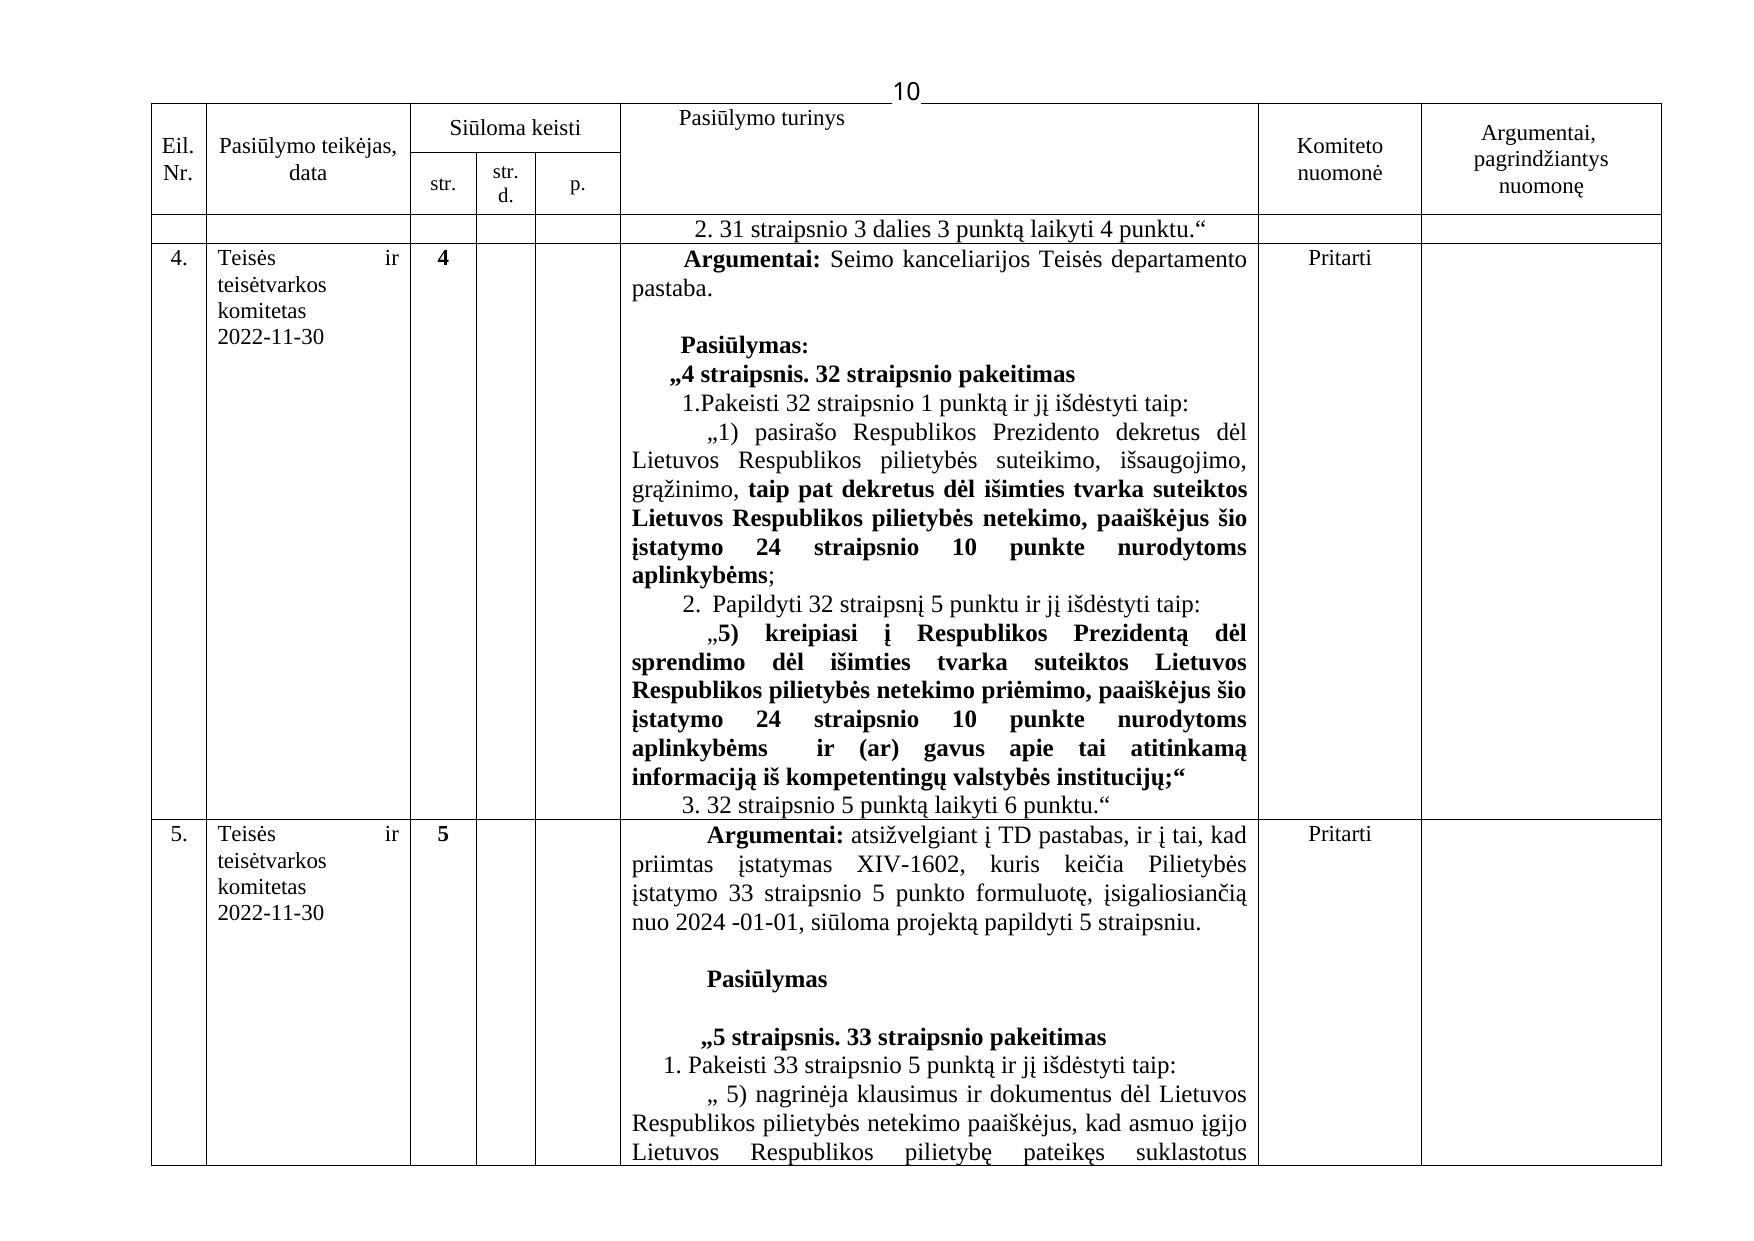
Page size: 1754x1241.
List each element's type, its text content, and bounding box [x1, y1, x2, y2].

table_cell [536, 215, 620, 243]
table_cell [536, 820, 620, 1165]
table_cell [536, 244, 620, 819]
table_cell Pritarti [1259, 244, 1421, 819]
table_cell Teisės ir teisėtvarkos komitetas 2022-11-30 [207, 820, 410, 1165]
table_cell [1422, 244, 1661, 819]
table_cell 5 [411, 820, 476, 1165]
table_header Pasiūlymo teikėjas, data [207, 104, 410, 213]
table_cell [1259, 215, 1421, 243]
table_cell 2. 31 straipsnio 3 dalies 3 punktą laikyti 4 punktu.“ [621, 215, 1258, 243]
table_cell [1422, 215, 1661, 243]
table_header Argumentai, pagrindžiantys nuomonę [1422, 104, 1661, 213]
table_header Siūloma keisti [411, 104, 620, 152]
table_cell 5. [152, 820, 206, 1165]
table_cell Argumentai: Seimo kanceliarijos Teisės departamento pastaba. Pasiūlymas: „4 straipsnis. 32 straipsnio pakeitimas 1.Pakeisti 32 straipsnio 1 punktą ir jį išdėstyti taip: „1) pasirašo Respublikos Prezidento dekretus dėl Lietuvos Respublikos pilietybės suteikimo, išsaugojimo, grąžinimo, taip pat dekretus dėl išimties tvarka suteiktos Lietuvos Respublikos pilietybės netekimo, paaiškėjus šio įstatymo 24 straipsnio 10 punkte nurodytoms aplinkybėms; Papildyti 32 straipsnį 5 punktu ir jį išdėstyti taip: „5) kreipiasi į Respublikos Prezidentą dėl sprendimo dėl išimties tvarka suteiktos Lietuvos Respublikos pilietybės netekimo priėmimo, paaiškėjus šio įstatymo 24 straipsnio 10 punkte nurodytoms aplinkybėms ir (ar) gavus apie tai atitinkamą informaciją iš kompetentingų valstybės institucijų;“ 3. 32 straipsnio 5 punktą laikyti 6 punktu.“ [621, 244, 1258, 819]
table_cell Teisės ir teisėtvarkos komitetas 2022-11-30 [207, 244, 410, 819]
table_cell [477, 215, 535, 243]
table_cell [477, 820, 535, 1165]
table_cell str. d. [477, 153, 535, 213]
table_header Pasiūlymo turinys [621, 104, 1258, 213]
table_cell [152, 215, 206, 243]
table_cell [207, 215, 410, 243]
table_header Eil. Nr. [152, 104, 206, 213]
table_cell p. [536, 153, 620, 213]
table_cell [411, 215, 476, 243]
table_cell 4. [152, 244, 206, 819]
table_cell [1422, 820, 1661, 1165]
table_cell Argumentai: atsižvelgiant į TD pastabas, ir į tai, kad priimtas įstatymas XIV-1602, kuris keičia Pilietybės įstatymo 33 straipsnio 5 punkto formuluotę, įsigaliosiančią nuo 2024 -01-01, siūloma projektą papildyti 5 straipsniu. Pasiūlymas „5 straipsnis. 33 straipsnio pakeitimas 1. Pakeisti 33 straipsnio 5 punktą ir jį išdėstyti taip: „ 5) nagrinėja klausimus ir dokumentus dėl Lietuvos Respublikos pilietybės netekimo paaiškėjus, kad asmuo įgijo Lietuvos Respublikos pilietybę pateikęs suklastotus [621, 820, 1258, 1165]
table_cell str. [411, 153, 476, 213]
table_cell Pritarti [1259, 820, 1421, 1165]
table_cell [477, 244, 535, 819]
table_cell 4 [411, 244, 476, 819]
table_header Komiteto nuomonė [1259, 104, 1421, 213]
